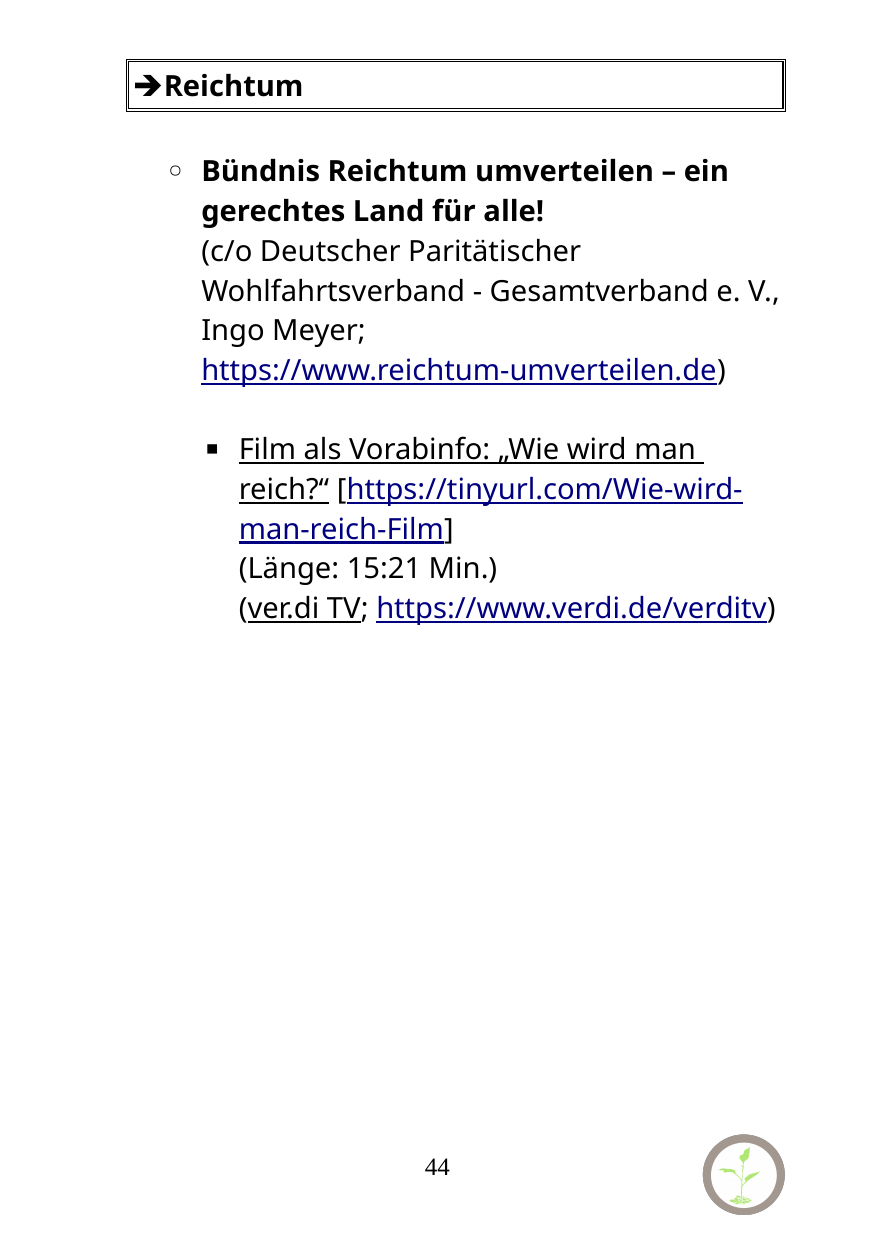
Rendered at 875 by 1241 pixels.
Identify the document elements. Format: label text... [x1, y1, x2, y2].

list Bündnis Reichtum umverteilen – ein gerechtes Land für alle! [163, 151, 786, 230]
list (ver.di TV; https://www.verdi.de/verditv) [201, 587, 786, 627]
picture [700, 1125, 787, 1215]
list (c/o Deutscher Paritätischer Wohlfahrtsverband - Gesamtverband e. V., Ingo Meyer; [163, 230, 786, 349]
list Film als Vorabinfo: „Wie wird man reich?“ [https://tinyurl.com/Wie-wird-man-reich-Film] [201, 428, 786, 548]
list (Länge: 15:21 Min.) [201, 548, 786, 587]
list https://www.reichtum-umverteilen.de) [163, 349, 786, 389]
